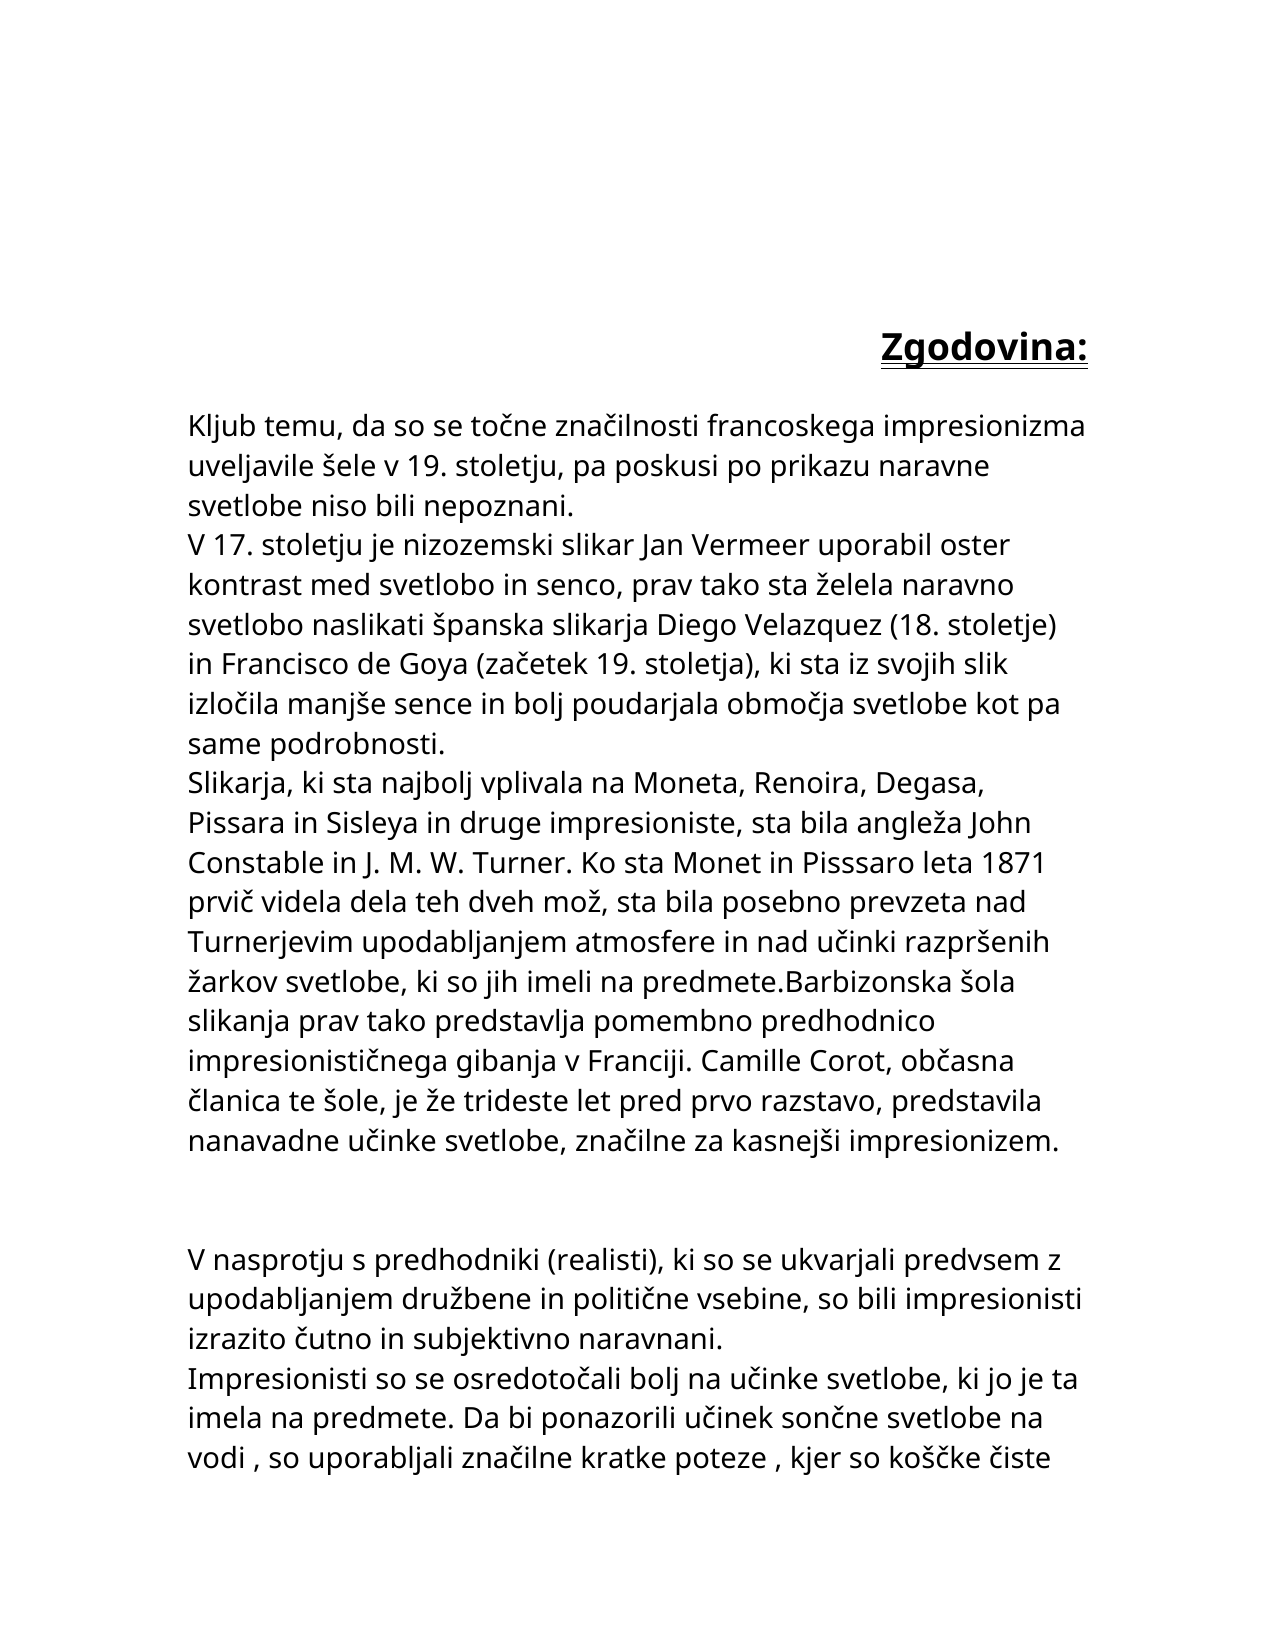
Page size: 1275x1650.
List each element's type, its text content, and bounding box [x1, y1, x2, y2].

text Kljub temu, da so se točne značilnosti francoskega impresionizma uveljavile šele v 19. stoletju, pa poskusi po prikazu naravne svetlobe niso bili nepoznani. [187, 405, 1087, 524]
text V 17. stoletju je nizozemski slikar Jan Vermeer uporabil oster kontrast med svetlobo in senco, prav tako sta želela naravno svetlobo naslikati španska slikarja Diego Velazquez (18. stoletje) in Francisco de Goya (začetek 19. stoletja), ki sta iz svojih slik izločila manjše sence in bolj poudarjala območja svetlobe kot pa same podrobnosti. [187, 524, 1087, 763]
text V nasprotju s predhodniki (realisti), ki so se ukvarjali predvsem z upodabljanjem družbene in politične vsebine, so bili impresionisti izrazito čutno in subjektivno naravnani. [187, 1239, 1087, 1358]
text Slikarja, ki sta najbolj vplivala na Moneta, Renoira, Degasa, Pissara in Sisleya in druge impresioniste, sta bila angleža John Constable in J. M. W. Turner. Ko sta Monet in Pisssaro leta 1871 prvič videla dela teh dveh mož, sta bila posebno prevzeta nad Turnerjevim upodabljanjem atmosfere in nad učinki razpršenih žarkov svetlobe, ki so jih imeli na predmete.Barbizonska šola slikanja prav tako predstavlja pomembno predhodnico impresionističnega gibanja v Franciji. Camille Corot, občasna članica te šole, je že trideste let pred prvo razstavo, predstavila nanavadne učinke svetlobe, značilne za kasnejši impresionizem. [187, 763, 1087, 1159]
text Zgodovina: [187, 320, 1087, 371]
text Impresionisti so se osredotočali bolj na učinke svetlobe, ki jo je ta imela na predmete. Da bi ponazorili učinek sončne svetlobe na vodi , so uporabljali značilne kratke poteze , kjer so koščke čiste [187, 1358, 1087, 1477]
